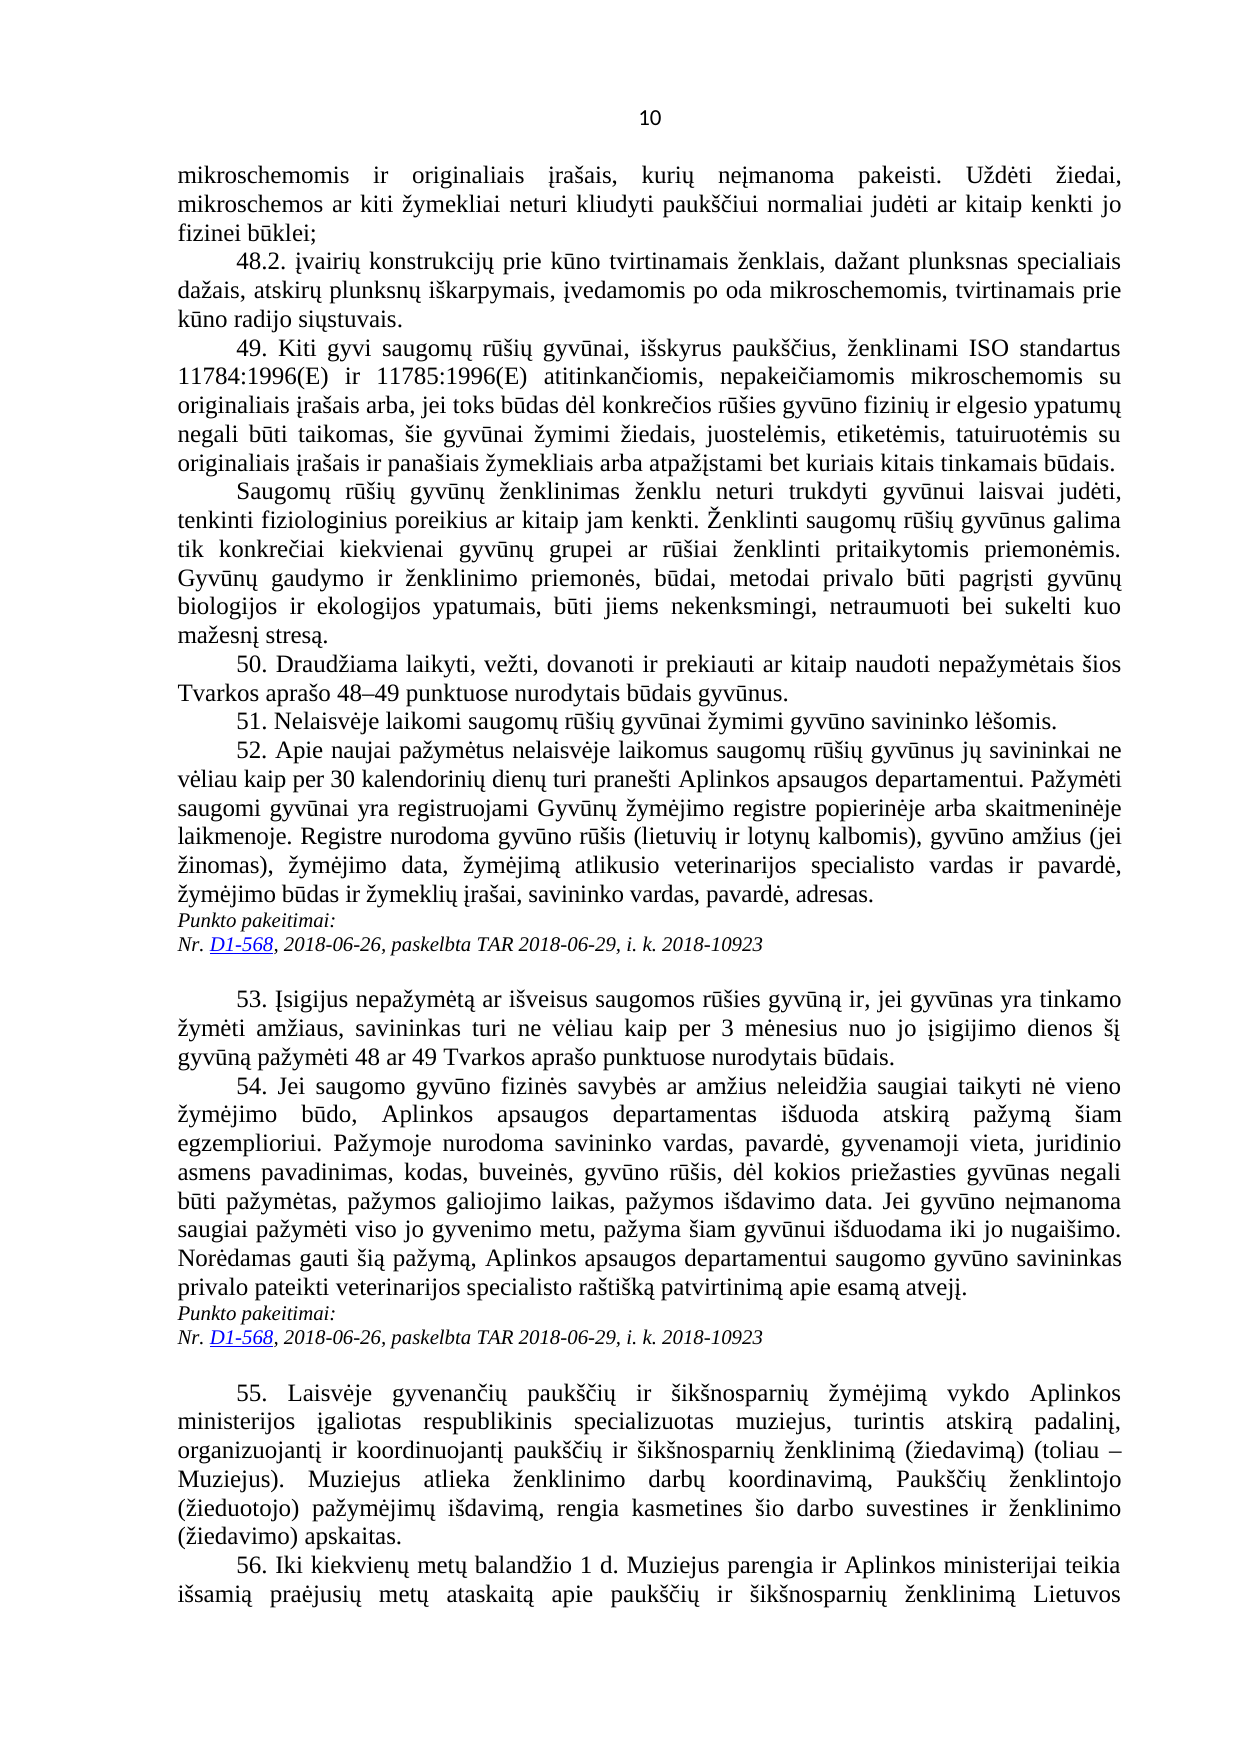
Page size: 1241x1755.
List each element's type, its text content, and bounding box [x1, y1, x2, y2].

text Punkto pakeitimai: [177, 1301, 1122, 1325]
text 51. Nelaisvėje laikomi saugomų rūšių gyvūnai žymimi gyvūno savininko lėšomis. [177, 706, 1122, 735]
text 53. Įsigijus nepažymėtą ar išveisus saugomos rūšies gyvūną ir, jei gyvūnas yra tinkamo žymėti amžiaus, savininkas turi ne vėliau kaip per 3 mėnesius nuo jo įsigijimo dienos šį gyvūną pažymėti 48 ar 49 Tvarkos aprašo punktuose nurodytais būdais. [177, 984, 1122, 1071]
text Nr. D1-568, 2018-06-26, paskelbta TAR 2018-06-29, i. k. 2018-10923 [177, 932, 1122, 956]
text 50. Draudžiama laikyti, vežti, dovanoti ir prekiauti ar kitaip naudoti nepažymėtais šios Tvarkos aprašo 48–49 punktuose nurodytais būdais gyvūnus. [177, 649, 1122, 706]
text Punkto pakeitimai: [177, 908, 1122, 932]
text Nr. D1-568, 2018-06-26, paskelbta TAR 2018-06-29, i. k. 2018-10923 [177, 1325, 1122, 1349]
text 49. Kiti gyvi saugomų rūšių gyvūnai, išskyrus paukščius, ženklinami ISO standartus 11784:1996(E) ir 11785:1996(E) atitinkančiomis, nepakeičiamomis mikroschemomis su originaliais įrašais arba, jei toks būdas dėl konkrečios rūšies gyvūno fizinių ir elgesio ypatumų negali būti taikomas, šie gyvūnai žymimi žiedais, juostelėmis, etiketėmis, tatuiruotėmis su originaliais įrašais ir panašiais žymekliais arba atpažįstami bet kuriais kitais tinkamais būdais. [177, 333, 1122, 476]
text 48.2. įvairių konstrukcijų prie kūno tvirtinamais ženklais, dažant plunksnas specialiais dažais, atskirų plunksnų iškarpymais, įvedamomis po oda mikroschemomis, tvirtinamais prie kūno radijo siųstuvais. [177, 246, 1122, 333]
text mikroschemomis ir originaliais įrašais, kurių neįmanoma pakeisti. Uždėti žiedai, mikroschemos ar kiti žymekliai neturi kliudyti paukščiui normaliai judėti ar kitaip kenkti jo fizinei būklei; [177, 160, 1122, 246]
text Saugomų rūšių gyvūnų ženklinimas ženklu neturi trukdyti gyvūnui laisvai judėti, tenkinti fiziologinius poreikius ar kitaip jam kenkti. Ženklinti saugomų rūšių gyvūnus galima tik konkrečiai kiekvienai gyvūnų grupei ar rūšiai ženklinti pritaikytomis priemonėmis. Gyvūnų gaudymo ir ženklinimo priemonės, būdai, metodai privalo būti pagrįsti gyvūnų biologijos ir ekologijos ypatumais, būti jiems nekenksmingi, netraumuoti bei sukelti kuo mažesnį stresą. [177, 476, 1122, 649]
text 54. Jei saugomo gyvūno fizinės savybės ar amžius neleidžia saugiai taikyti nė vieno žymėjimo būdo, Aplinkos apsaugos departamentas išduoda atskirą pažymą šiam egzemplioriui. Pažymoje nurodoma savininko vardas, pavardė, gyvenamoji vieta, juridinio asmens pavadinimas, kodas, buveinės, gyvūno rūšis, dėl kokios priežasties gyvūnas negali būti pažymėtas, pažymos galiojimo laikas, pažymos išdavimo data. Jei gyvūno neįmanoma saugiai pažymėti viso jo gyvenimo metu, pažyma šiam gyvūnui išduodama iki jo nugaišimo. Norėdamas gauti šią pažymą, Aplinkos apsaugos departamentui saugomo gyvūno savininkas privalo pateikti veterinarijos specialisto raštišką patvirtinimą apie esamą atvejį. [177, 1071, 1122, 1301]
text 52. Apie naujai pažymėtus nelaisvėje laikomus saugomų rūšių gyvūnus jų savininkai ne vėliau kaip per 30 kalendorinių dienų turi pranešti Aplinkos apsaugos departamentui. Pažymėti saugomi gyvūnai yra registruojami Gyvūnų žymėjimo registre popierinėje arba skaitmeninėje laikmenoje. Registre nurodoma gyvūno rūšis (lietuvių ir lotynų kalbomis), gyvūno amžius (jei žinomas), žymėjimo data, žymėjimą atlikusio veterinarijos specialisto vardas ir pavardė, žymėjimo būdas ir žymeklių įrašai, savininko vardas, pavardė, adresas. [177, 735, 1122, 908]
text 55. Laisvėje gyvenančių paukščių ir šikšnosparnių žymėjimą vykdo Aplinkos ministerijos įgaliotas respublikinis specializuotas muziejus, turintis atskirą padalinį, organizuojantį ir koordinuojantį paukščių ir šikšnosparnių ženklinimą (žiedavimą) (toliau – Muziejus). Muziejus atlieka ženklinimo darbų koordinavimą, Paukščių ženklintojo (žieduotojo) pažymėjimų išdavimą, rengia kasmetines šio darbo suvestines ir ženklinimo (žiedavimo) apskaitas. [177, 1378, 1122, 1550]
text 56. Iki kiekvienų metų balandžio 1 d. Muziejus parengia ir Aplinkos ministerijai teikia išsamią praėjusių metų ataskaitą apie paukščių ir šikšnosparnių ženklinimą Lietuvos [177, 1550, 1122, 1608]
